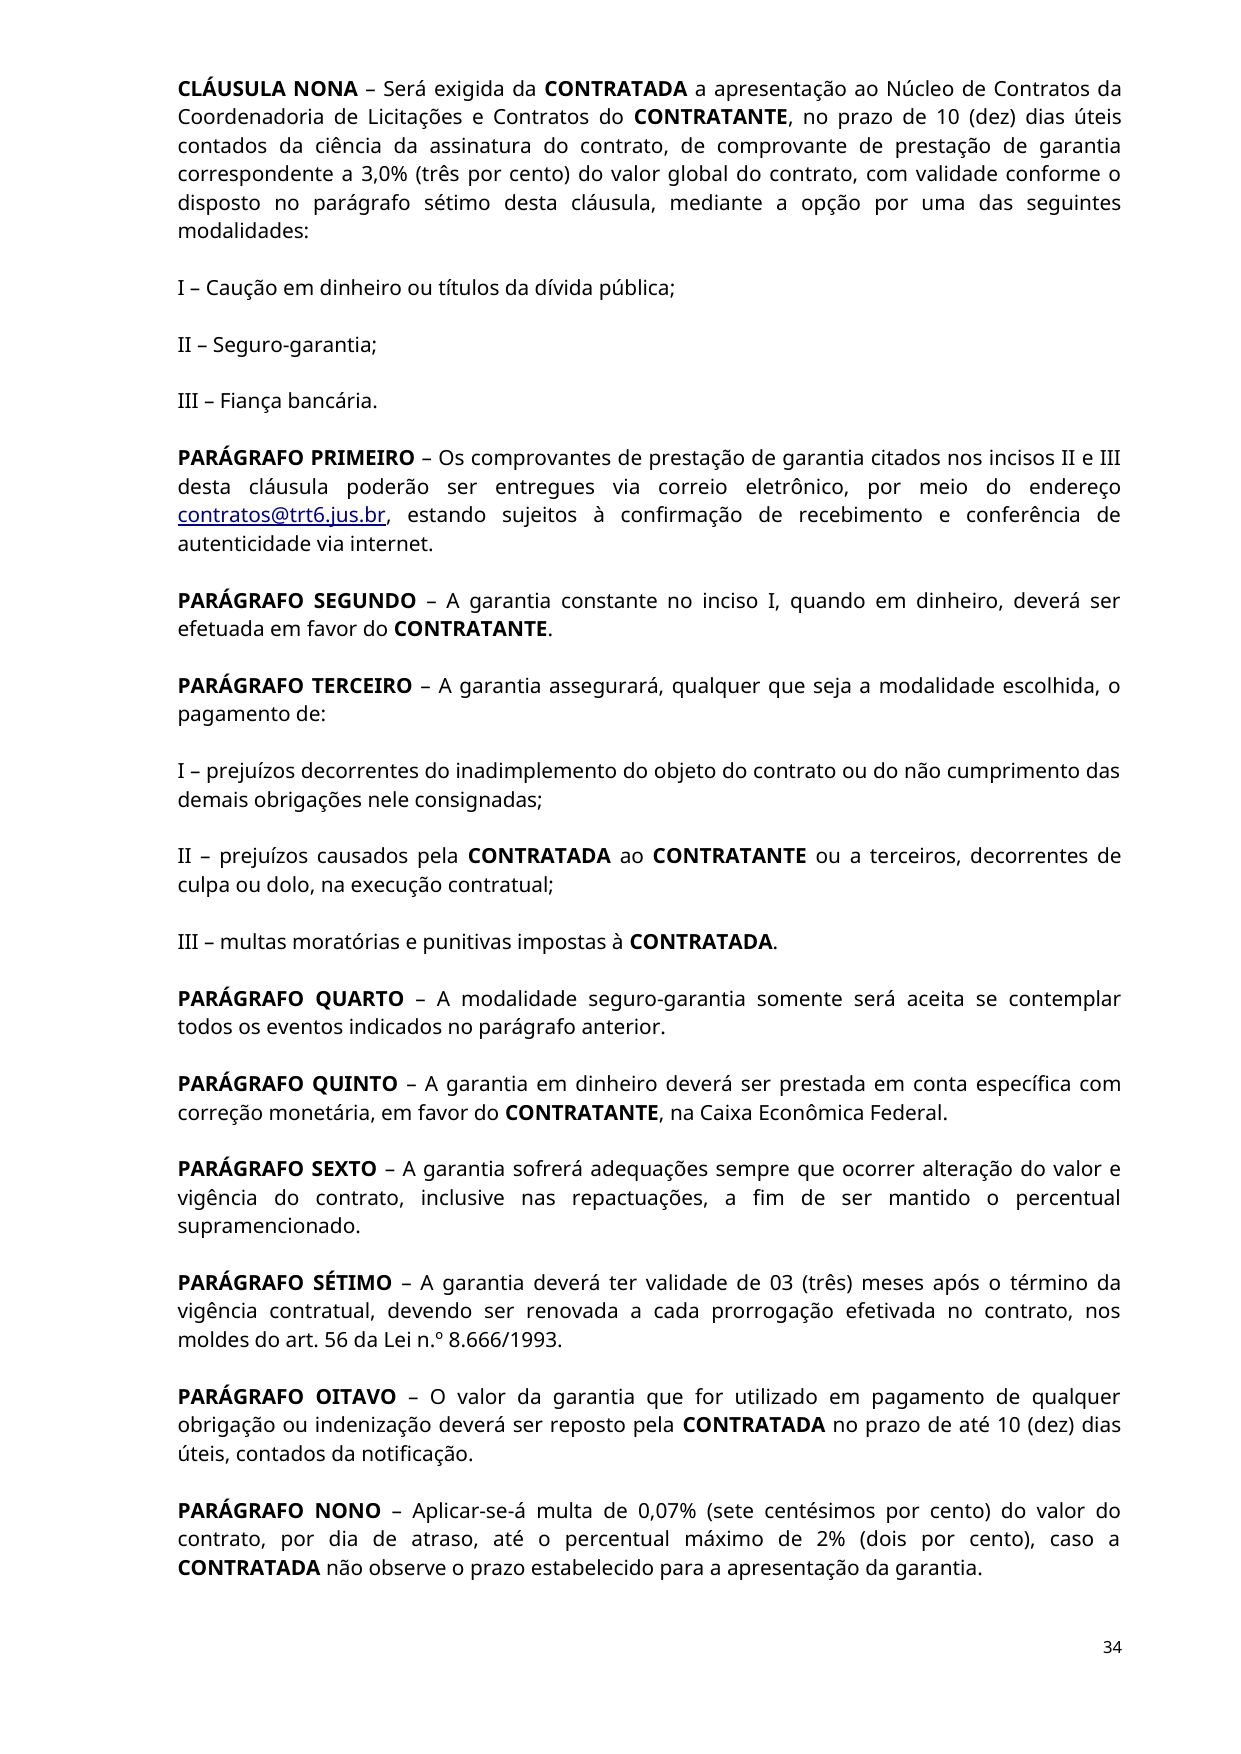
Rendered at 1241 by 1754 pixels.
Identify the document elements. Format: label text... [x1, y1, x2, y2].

text III – Fiança bancária. [177, 387, 1122, 415]
text I – prejuízos decorrentes do inadimplemento do objeto do contrato ou do não cumprimento das demais obrigações nele consignadas; [177, 756, 1122, 813]
text PARÁGRAFO QUARTO – A modalidade seguro-garantia somente será aceita se contemplar todos os eventos indicados no parágrafo anterior. [177, 984, 1122, 1041]
text PARÁGRAFO PRIMEIRO – Os comprovantes de prestação de garantia citados nos incisos II e III desta cláusula poderão ser entregues via correio eletrônico, por meio do endereço contratos@trt6.jus.br, estando sujeitos à confirmação de recebimento e conferência de autenticidade via internet. [177, 443, 1122, 557]
text PARÁGRAFO SEXTO – A garantia sofrerá adequações sempre que ocorrer alteração do valor e vigência do contrato, inclusive nas repactuações, a fim de ser mantido o percentual supramencionado. [177, 1154, 1122, 1240]
text PARÁGRAFO TERCEIRO – A garantia assegurará, qualquer que seja a modalidade escolhida, o pagamento de: [177, 671, 1122, 728]
text I – Caução em dinheiro ou títulos da dívida pública; [177, 273, 1122, 301]
text PARÁGRAFO OITAVO – O valor da garantia que for utilizado em pagamento de qualquer obrigação ou indenização deverá ser reposto pela CONTRATADA no prazo de até 10 (dez) dias úteis, contados da notificação. [177, 1382, 1122, 1467]
text III – multas moratórias e punitivas impostas à CONTRATADA. [177, 927, 1122, 955]
text II – prejuízos causados pela CONTRATADA ao CONTRATANTE ou a terceiros, decorrentes de culpa ou dolo, na execução contratual; [177, 842, 1122, 898]
text CLÁUSULA NONA – Será exigida da CONTRATADA a apresentação ao Núcleo de Contratos da Coordenadoria de Licitações e Contratos do CONTRATANTE, no prazo de 10 (dez) dias úteis contados da ciência da assinatura do contrato, de comprovante de prestação de garantia correspondente a 3,0% (três por cento) do valor global do contrato, com validade conforme o disposto no parágrafo sétimo desta cláusula, mediante a opção por uma das seguintes modalidades: [177, 74, 1122, 244]
text PARÁGRAFO SEGUNDO – A garantia constante no inciso I, quando em dinheiro, deverá ser efetuada em favor do CONTRATANTE. [177, 586, 1122, 643]
text PARÁGRAFO QUINTO – A garantia em dinheiro deverá ser prestada em conta específica com correção monetária, em favor do CONTRATANTE, na Caixa Econômica Federal. [177, 1069, 1122, 1126]
text II – Seguro-garantia; [177, 330, 1122, 358]
text PARÁGRAFO SÉTIMO – A garantia deverá ter validade de 03 (três) meses após o término da vigência contratual, devendo ser renovada a cada prorrogação efetivada no contrato, nos moldes do art. 56 da Lei n.º 8.666/1993. [177, 1268, 1122, 1353]
text PARÁGRAFO NONO – Aplicar-se-á multa de 0,07% (sete centésimos por cento) do valor do contrato, por dia de atraso, até o percentual máximo de 2% (dois por cento), caso a CONTRATADA não observe o prazo estabelecido para a apresentação da garantia. [177, 1496, 1122, 1581]
